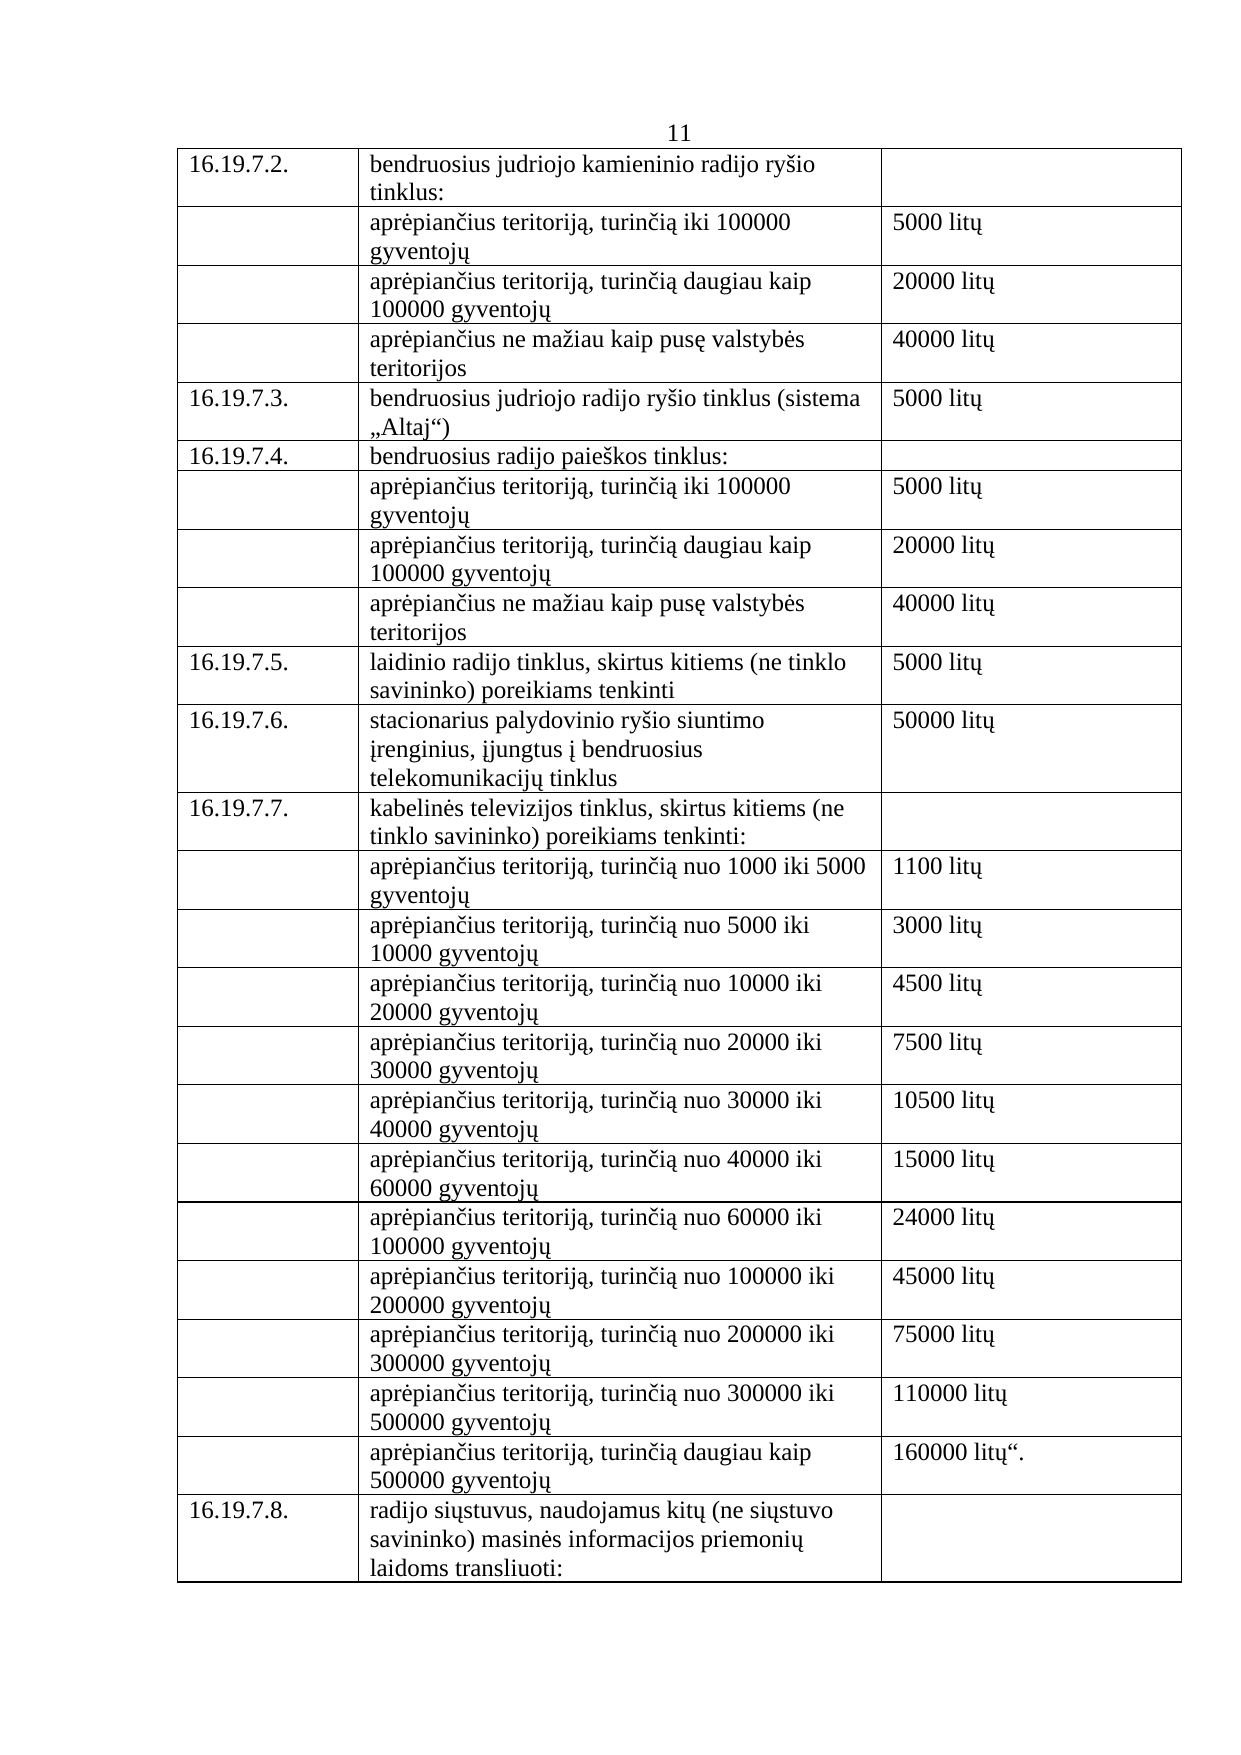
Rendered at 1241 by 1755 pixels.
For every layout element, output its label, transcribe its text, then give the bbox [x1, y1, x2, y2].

table_cell aprėpiančius teritoriją, turinčią nuo 60000 iki 100000 gyventojų [359, 1203, 881, 1260]
table_cell [882, 441, 1181, 470]
table_cell aprėpiančius teritoriją, turinčią nuo 5000 iki 10000 gyventojų [359, 910, 881, 967]
table_cell 16.19.7.5. [178, 647, 358, 704]
table_cell [178, 1437, 358, 1494]
table_cell bendruosius judriojo kamieninio radijo ryšio tinklus: [359, 149, 881, 206]
table_cell 16.19.7.7. [178, 793, 358, 850]
table_cell [178, 910, 358, 967]
table_cell 16.19.7.3. [178, 383, 358, 440]
table_cell aprėpiančius teritoriją, turinčią nuo 1000 iki 5000 gyventojų [359, 851, 881, 909]
table_cell 45000 litų [882, 1261, 1181, 1318]
table_cell 5000 litų [882, 383, 1181, 440]
table_cell [178, 1378, 358, 1436]
table_cell 15000 litų [882, 1144, 1181, 1201]
table_cell stacionarius palydovinio ryšio siuntimo įrenginius, įjungtus į bendruosius telekomunikacijų tinklus [359, 705, 881, 792]
table_cell 75000 litų [882, 1320, 1181, 1377]
table_cell aprėpiančius teritoriją, turinčią nuo 40000 iki 60000 gyventojų [359, 1144, 881, 1201]
table_cell [882, 1495, 1181, 1581]
table_cell aprėpiančius teritoriją, turinčią iki 100000 gyventojų [359, 207, 881, 265]
table_cell aprėpiančius teritoriją, turinčią nuo 200000 iki 300000 gyventojų [359, 1320, 881, 1377]
table_cell [178, 1027, 358, 1084]
table_cell bendruosius judriojo radijo ryšio tinklus (sistema „Altaj“) [359, 383, 881, 440]
table_cell 16.19.7.6. [178, 705, 358, 792]
table_cell [178, 588, 358, 646]
table_cell 10500 litų [882, 1085, 1181, 1143]
table_cell kabelinės televizijos tinklus, skirtus kitiems (ne tinklo savininko) poreikiams tenkinti: [359, 793, 881, 850]
table_cell [178, 1320, 358, 1377]
table_cell 16.19.7.2. [178, 149, 358, 206]
table_cell 4500 litų [882, 968, 1181, 1026]
table_cell 40000 litų [882, 324, 1181, 382]
table_cell 5000 litų [882, 207, 1181, 265]
table_cell radijo siųstuvus, naudojamus kitų (ne siųstuvo savininko) masinės informacijos priemonių laidoms transliuoti: [359, 1495, 881, 1581]
table_cell [178, 324, 358, 382]
table_cell aprėpiančius ne mažiau kaip pusę valstybės teritorijos [359, 588, 881, 646]
table_cell 20000 litų [882, 530, 1181, 587]
table_cell 20000 litų [882, 266, 1181, 323]
table_cell [178, 471, 358, 529]
table_cell aprėpiančius teritoriją, turinčią daugiau kaip 500000 gyventojų [359, 1437, 881, 1494]
table_cell 110000 litų [882, 1378, 1181, 1436]
table_cell bendruosius radijo paieškos tinklus: [359, 441, 881, 470]
table_cell [178, 1144, 358, 1201]
table_cell aprėpiančius teritoriją, turinčią nuo 30000 iki 40000 gyventojų [359, 1085, 881, 1143]
table_cell [178, 1203, 358, 1260]
table_cell [882, 149, 1181, 206]
table_cell aprėpiančius teritoriją, turinčią iki 100000 gyventojų [359, 471, 881, 529]
table_cell [178, 1085, 358, 1143]
table_cell 3000 litų [882, 910, 1181, 967]
table_cell 1100 litų [882, 851, 1181, 909]
table_cell [178, 266, 358, 323]
table_cell 16.19.7.4. [178, 441, 358, 470]
table_cell 7500 litų [882, 1027, 1181, 1084]
table_cell [178, 207, 358, 265]
table_cell aprėpiančius teritoriją, turinčią daugiau kaip 100000 gyventojų [359, 530, 881, 587]
table_cell aprėpiančius teritoriją, turinčią daugiau kaip 100000 gyventojų [359, 266, 881, 323]
table_cell 40000 litų [882, 588, 1181, 646]
table_cell laidinio radijo tinklus, skirtus kitiems (ne tinklo savininko) poreikiams tenkinti [359, 647, 881, 704]
table_cell 50000 litų [882, 705, 1181, 792]
table_cell aprėpiančius teritoriją, turinčią nuo 20000 iki 30000 gyventojų [359, 1027, 881, 1084]
table_cell [178, 530, 358, 587]
table_cell 24000 litų [882, 1203, 1181, 1260]
table_cell aprėpiančius teritoriją, turinčią nuo 300000 iki 500000 gyventojų [359, 1378, 881, 1436]
table_cell 5000 litų [882, 471, 1181, 529]
table_cell [882, 793, 1181, 850]
table_cell [178, 851, 358, 909]
table_cell 5000 litų [882, 647, 1181, 704]
table_cell [178, 968, 358, 1026]
table_cell aprėpiančius teritoriją, turinčią nuo 10000 iki 20000 gyventojų [359, 968, 881, 1026]
table_cell [178, 1261, 358, 1318]
table_cell 160000 litų“. [882, 1437, 1181, 1494]
table_cell 16.19.7.8. [178, 1495, 358, 1581]
table_cell aprėpiančius ne mažiau kaip pusę valstybės teritorijos [359, 324, 881, 382]
table_cell aprėpiančius teritoriją, turinčią nuo 100000 iki 200000 gyventojų [359, 1261, 881, 1318]
